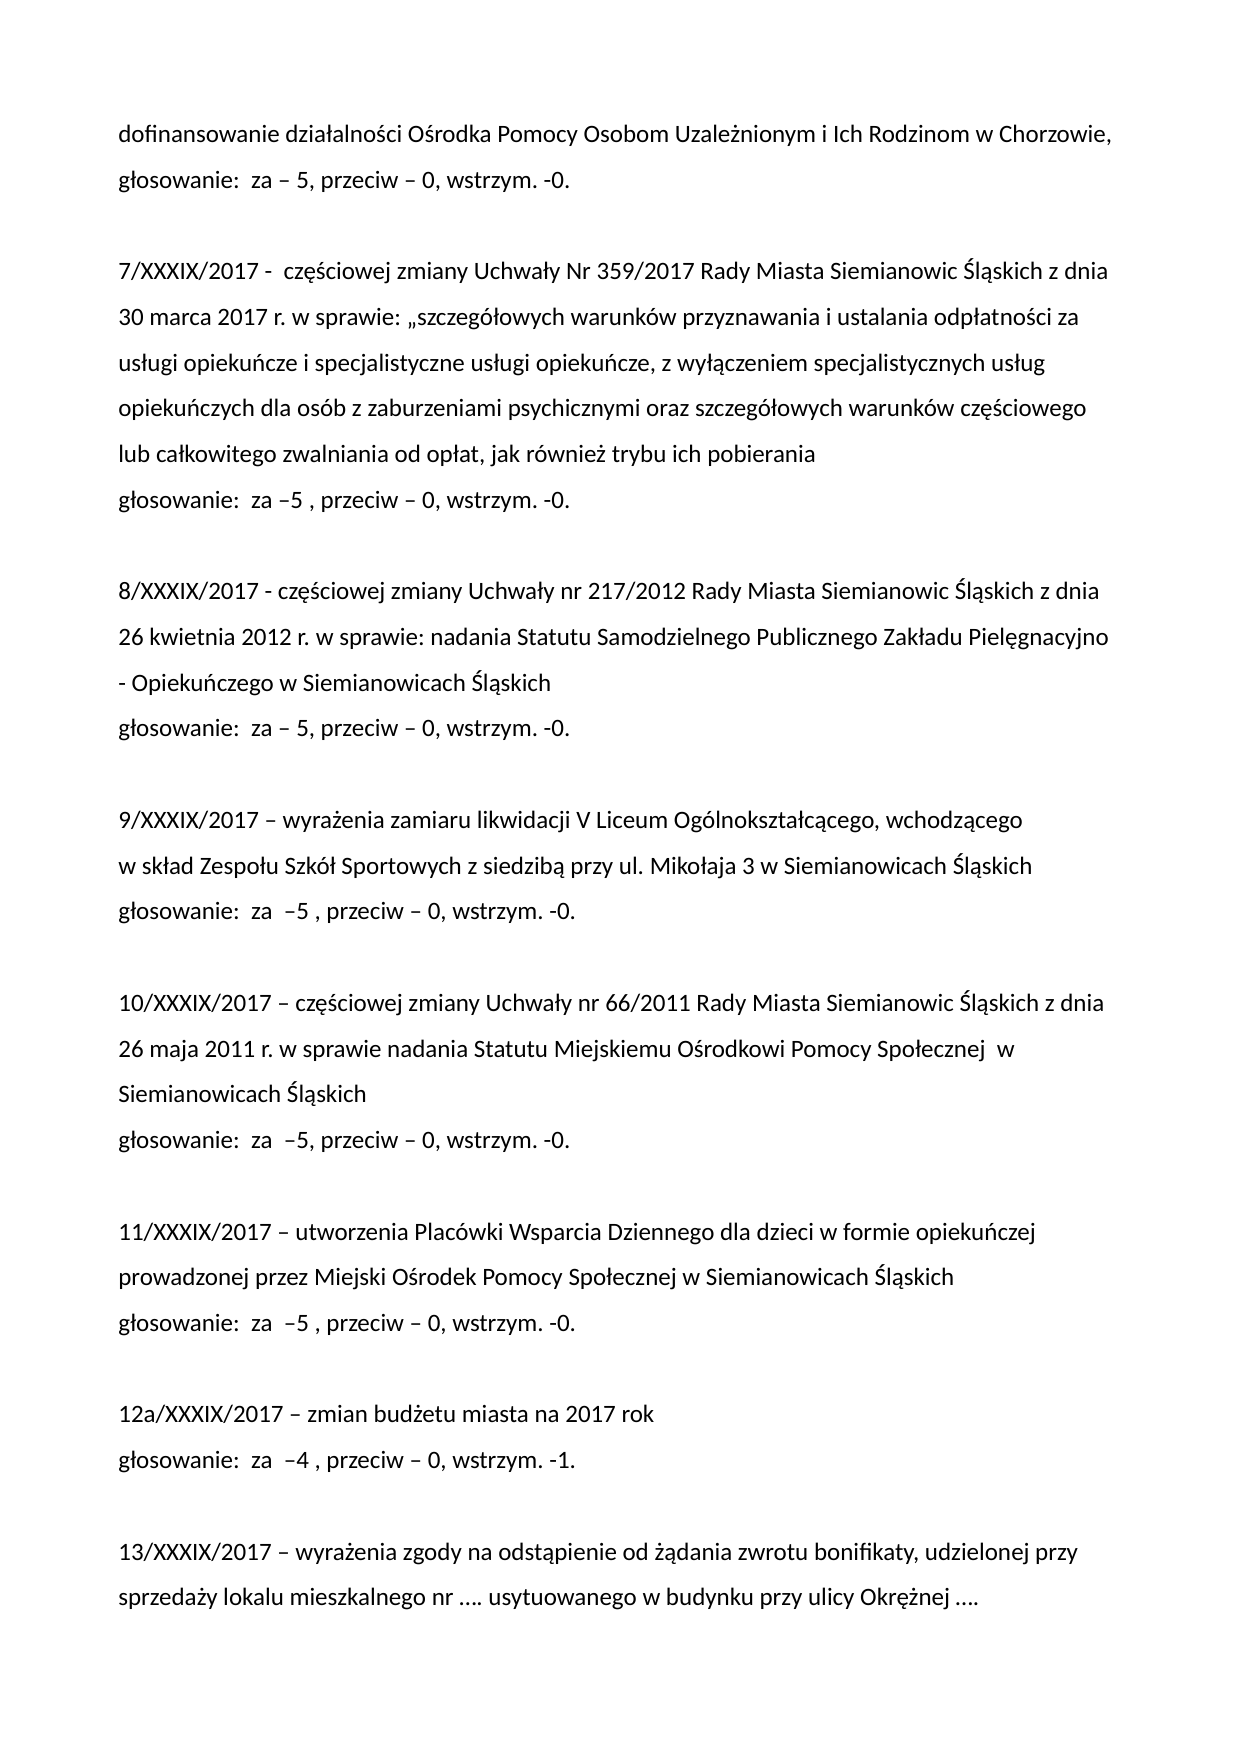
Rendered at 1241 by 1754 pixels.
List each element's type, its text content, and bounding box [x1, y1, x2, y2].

text 10/XXXIX/2017 – częściowej zmiany Uchwały nr 66/2011 Rady Miasta Siemianowic Śląskich z dnia 26 maja 2011 r. w sprawie nadania Statutu Miejskiemu Ośrodkowi Pomocy Społecznej w Siemianowicach Śląskich [118, 987, 1122, 1109]
text 12a/XXXIX/2017 – zmian budżetu miasta na 2017 rok [118, 1398, 1122, 1429]
text głosowanie: za – 5, przeciw – 0, wstrzym. -0. [118, 713, 1122, 743]
text 7/XXXIX/2017 - częściowej zmiany Uchwały Nr 359/2017 Rady Miasta Siemianowic Śląskich z dnia 30 marca 2017 r. w sprawie: „szczegółowych warunków przyznawania i ustalania odpłatności za usługi opiekuńcze i specjalistyczne usługi opiekuńcze, z wyłączeniem specjalistycznych usług opiekuńczych dla osób z zaburzeniami psychicznymi oraz szczegółowych warunków częściowego lub całkowitego zwalniania od opłat, jak również trybu ich pobierania [118, 255, 1122, 469]
text 8/XXXIX/2017 - częściowej zmiany Uchwały nr 217/2012 Rady Miasta Siemianowic Śląskich z dnia 26 kwietnia 2012 r. w sprawie: nadania Statutu Samodzielnego Publicznego Zakładu Pielęgnacyjno - Opiekuńczego w Siemianowicach Śląskich [118, 575, 1122, 697]
text głosowanie: za –5 , przeciw – 0, wstrzym. -0. [118, 484, 1122, 514]
text głosowanie: za –5, przeciw – 0, wstrzym. -0. [118, 1124, 1122, 1155]
text dofinansowanie działalności Ośrodka Pomocy Osobom Uzależnionym i Ich Rodzinom w Chorzowie, [118, 118, 1122, 149]
text głosowanie: za –4 , przeciw – 0, wstrzym. -1. [118, 1444, 1122, 1475]
text 13/XXXIX/2017 – wyrażenia zgody na odstąpienie od żądania zwrotu bonifikaty, udzielonej przy sprzedaży lokalu mieszkalnego nr …. usytuowanego w budynku przy ulicy Okrężnej …. [118, 1536, 1122, 1612]
text głosowanie: za –5 , przeciw – 0, wstrzym. -0. [118, 896, 1122, 926]
text 11/XXXIX/2017 – utworzenia Placówki Wsparcia Dziennego dla dzieci w formie opiekuńczej prowadzonej przez Miejski Ośrodek Pomocy Społecznej w Siemianowicach Śląskich [118, 1216, 1122, 1292]
text 9/XXXIX/2017 – wyrażenia zamiaru likwidacji V Liceum Ogólnokształcącego, wchodzącego w skład Zespołu Szkół Sportowych z siedzibą przy ul. Mikołaja 3 w Siemianowicach Śląskich [118, 804, 1122, 880]
text głosowanie: za – 5, przeciw – 0, wstrzym. -0. [118, 164, 1122, 194]
text głosowanie: za –5 , przeciw – 0, wstrzym. -0. [118, 1307, 1122, 1338]
